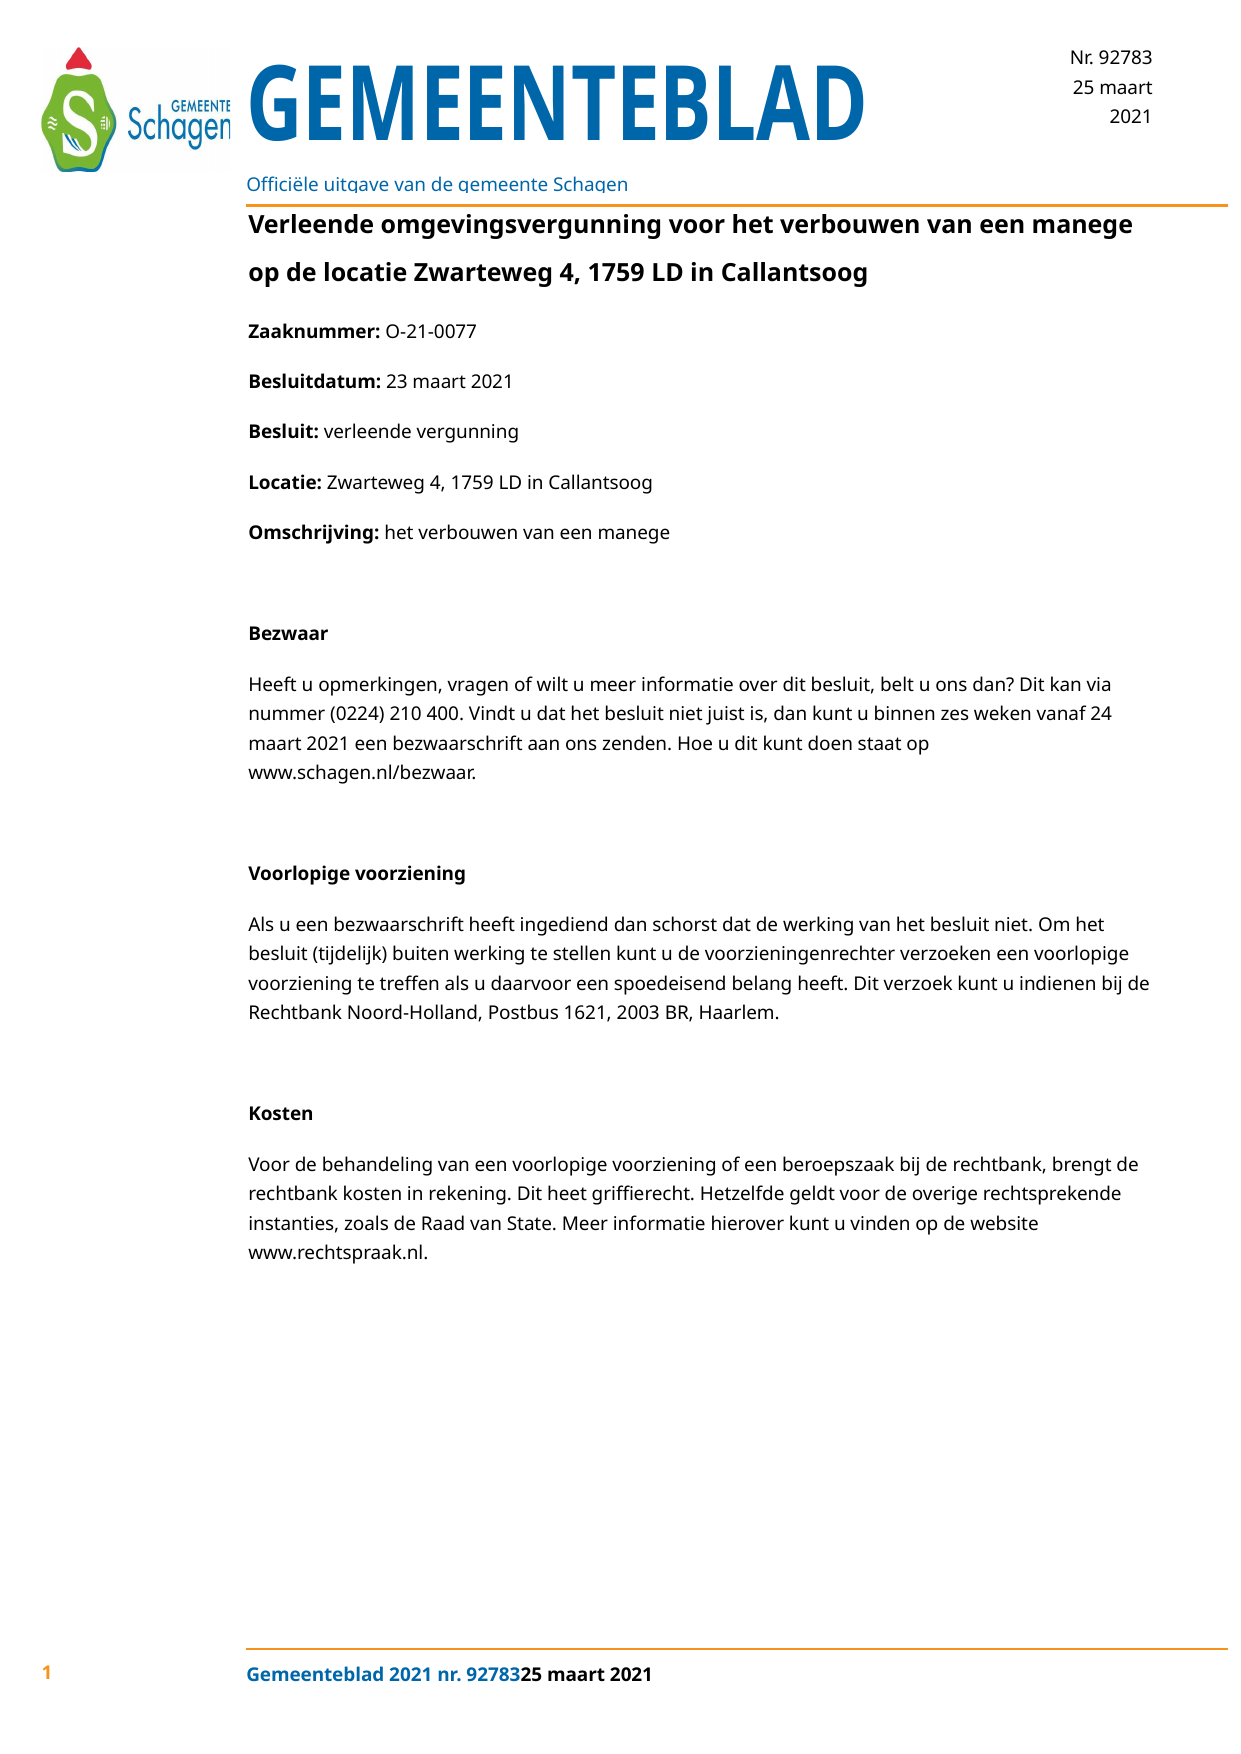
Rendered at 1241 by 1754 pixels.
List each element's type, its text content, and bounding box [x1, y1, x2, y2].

text Voorlopige voorziening [248, 860, 1152, 886]
text Als u een bezwaarschrift heeft ingediend dan schorst dat de werking van het besluit niet. Om het besluit (tijdelijk) buiten werking te stellen kunt u de voorzieningenrechter verzoeken een voorlopige voorziening te treffen als u daarvoor een spoedeisend belang heeft. Dit verzoek kunt u indienen bij de Rechtbank Noord-Holland, Postbus 1621, 2003 BR, Haarlem. [248, 911, 1152, 1025]
text Zaaknummer: O-21-0077 [248, 318, 1152, 344]
text Voor de behandeling van een voorlopige voorziening of een beroepszaak bij de rechtbank, brengt de rechtbank kosten in rekening. Dit heet griffierecht. Hetzelfde geldt voor de overige rechtsprekende instanties, zoals de Raad van State. Meer informatie hierover kunt u vinden op de website www.rechtspraak.nl. [248, 1151, 1152, 1265]
text Kosten [248, 1100, 1152, 1126]
text Omschrijving: het verbouwen van een manege [248, 519, 1152, 545]
text Heeft u opmerkingen, vragen of wilt u meer informatie over dit besluit, belt u ons dan? Dit kan via nummer (0224) 210 400. Vindt u dat het besluit niet juist is, dan kunt u binnen zes weken vanaf 24 maart 2021 een bezwaarschrift aan ons zenden. Hoe u dit kunt doen staat op www.schagen.nl/bezwaar. [248, 671, 1152, 785]
picture [41, 47, 231, 172]
text Verleende omgevingsvergunning voor het verbouwen van een manege op de locatie Zwarteweg 4, 1759 LD in Callantsoog [248, 207, 1152, 288]
text Besluitdatum: 23 maart 2021 [248, 368, 1152, 394]
text Locatie: Zwarteweg 4, 1759 LD in Callantsoog [248, 469, 1152, 495]
text Bezwaar [248, 620, 1152, 646]
text Besluit: verleende vergunning [248, 419, 1152, 444]
